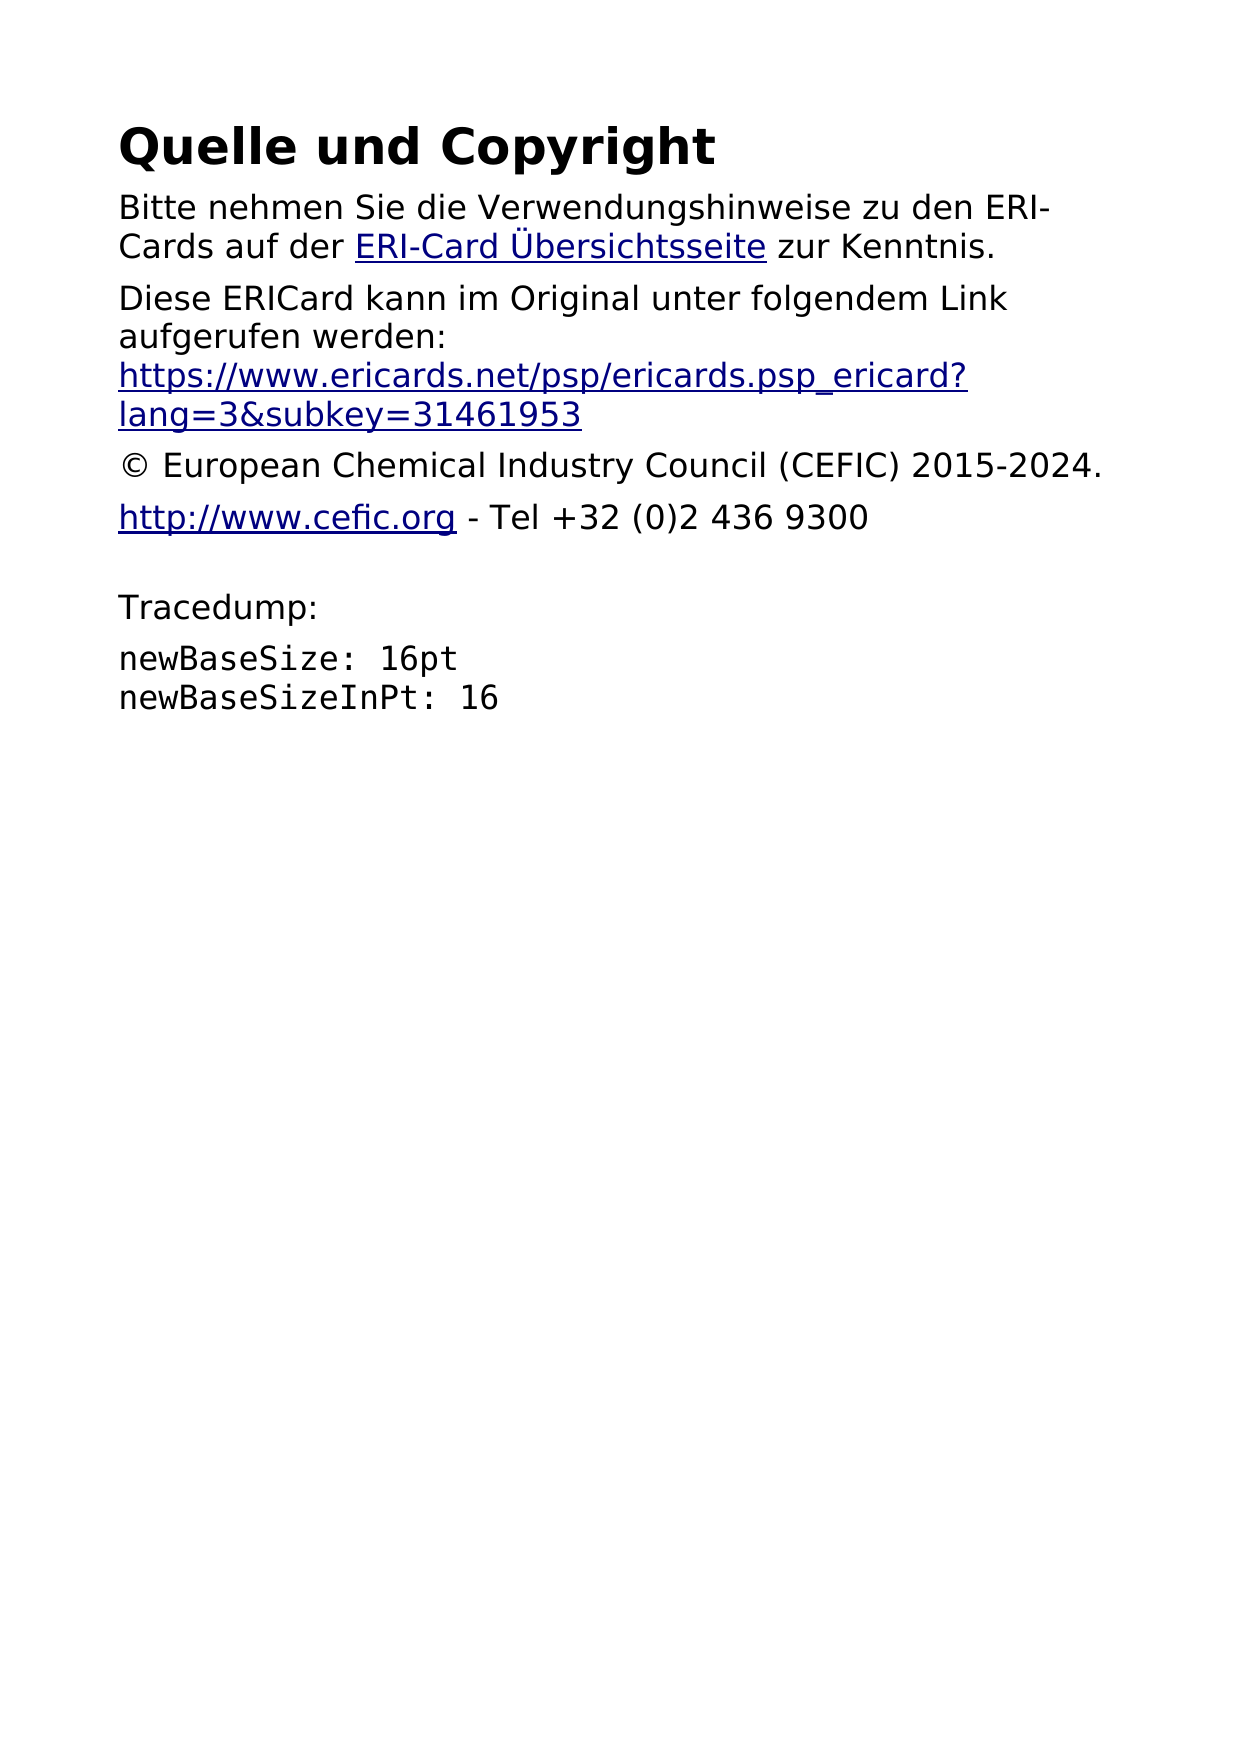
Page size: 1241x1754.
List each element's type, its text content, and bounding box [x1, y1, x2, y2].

text Bitte nehmen Sie die Verwendungshinweise zu den ERI-Cards auf der ERI-Card Übersichtsseite zur Kenntnis. [118, 189, 1122, 267]
text Tracedump: [118, 550, 1122, 627]
subtitle Quelle und Copyright [118, 118, 1122, 176]
text Diese ERICard kann im Original unter folgendem Link aufgerufen werden: https://www.ericards.net/psp/ericards.psp_ericard?lang=3&subkey=31461953 [118, 279, 1122, 434]
text © European Chemical Industry Council (CEFIC) 2015-2024. [118, 447, 1122, 486]
text newBaseSize: 16pt newBaseSizeInPt: 16 [118, 640, 1122, 718]
text http://www.cefic.org - Tel +32 (0)2 436 9300 [118, 498, 1122, 537]
